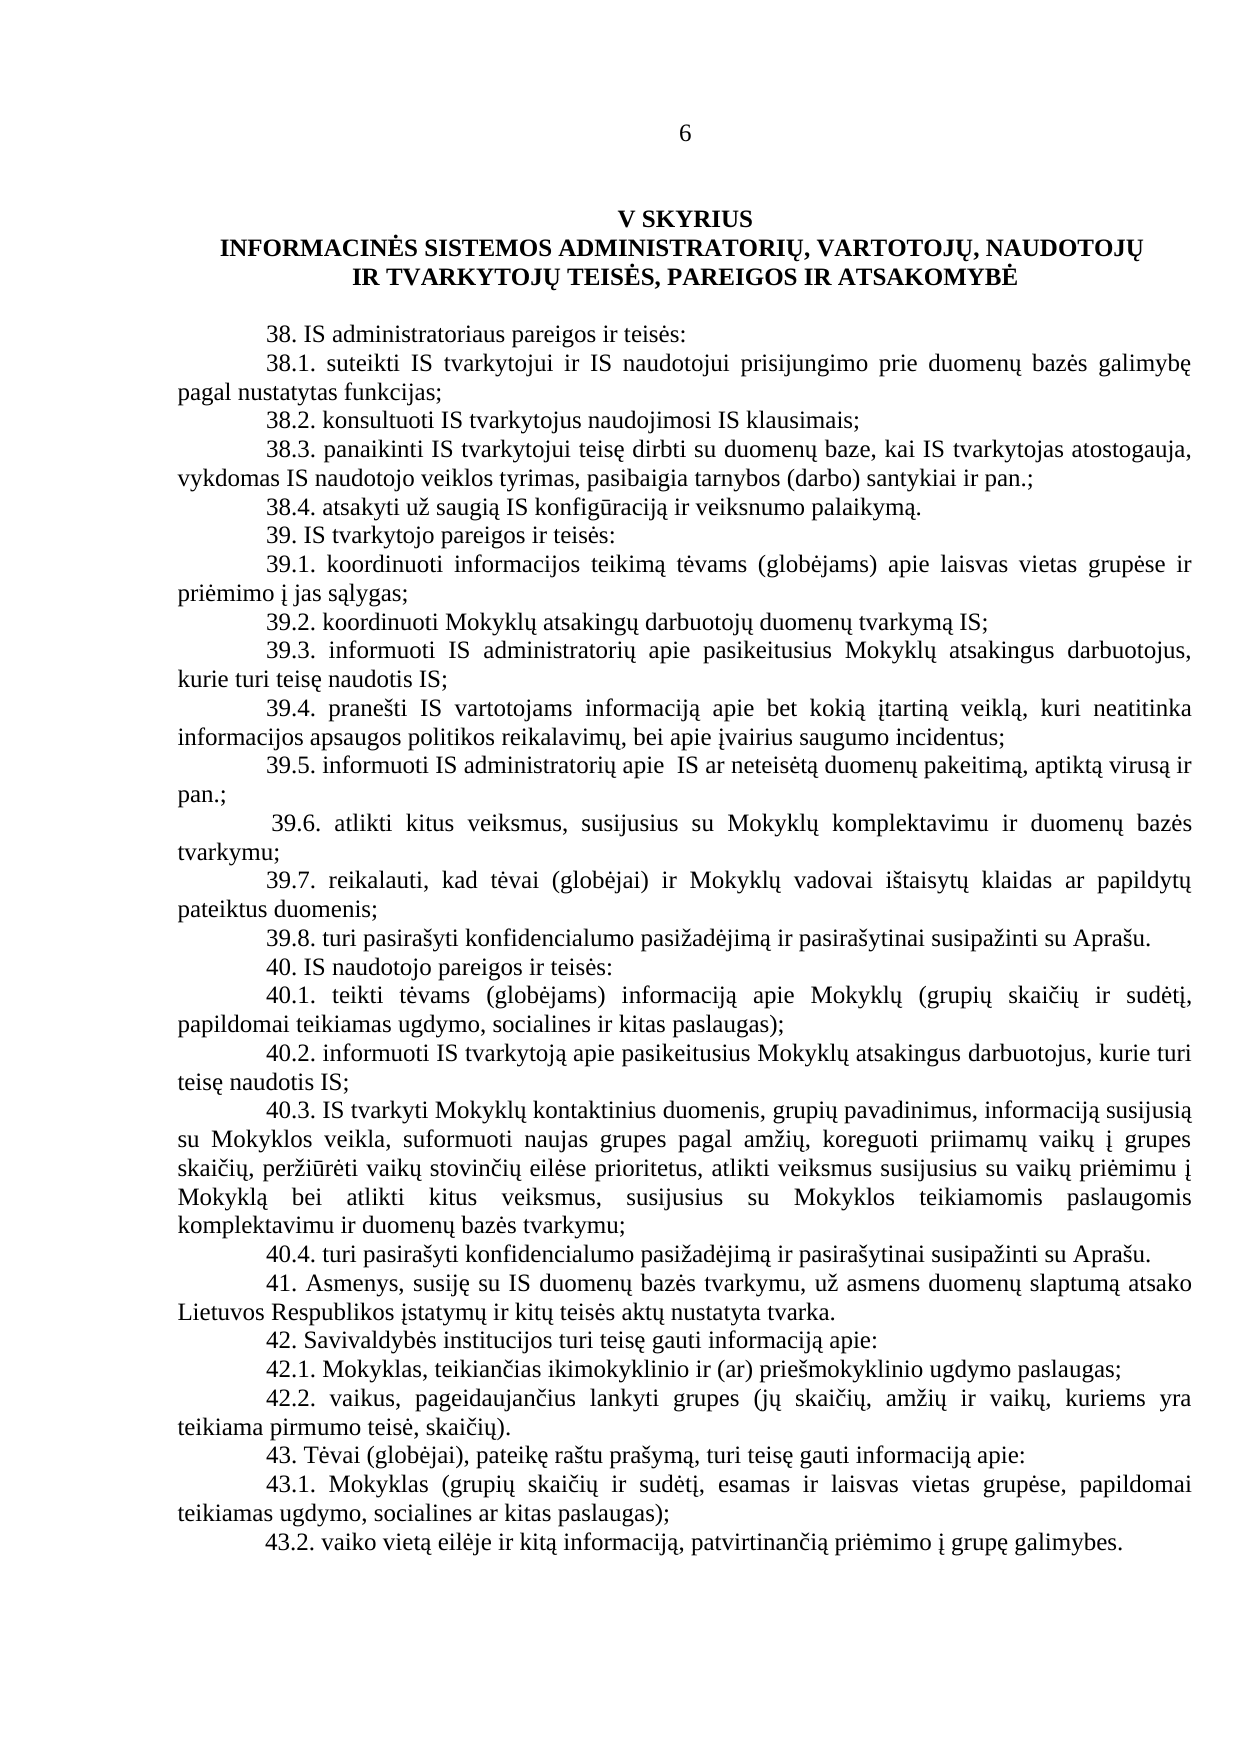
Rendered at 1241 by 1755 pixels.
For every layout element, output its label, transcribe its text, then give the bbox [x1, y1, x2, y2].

text 42.2. vaikus, pageidaujančius lankyti grupes (jų skaičių, amžių ir vaikų, kuriems yra teikiama pirmumo teisė, skaičių). [177, 1383, 1193, 1441]
text 40.1. teikti tėvams (globėjams) informaciją apie Mokyklų (grupių skaičių ir sudėtį, papildomai teikiamas ugdymo, socialines ir kitas paslaugas); [177, 981, 1193, 1038]
text 39.5. informuoti IS administratorių apie IS ar neteisėtą duomenų pakeitimą, aptiktą virusą ir pan.; [177, 751, 1193, 808]
text 40. IS naudotojo pareigos ir teisės: [177, 952, 1193, 981]
text 39.7. reikalauti, kad tėvai (globėjai) ir Mokyklų vadovai ištaisytų klaidas ar papildytų pateiktus duomenis; [177, 866, 1193, 923]
text 38.3. panaikinti IS tvarkytojui teisę dirbti su duomenų baze, kai IS tvarkytojas atostogauja, vykdomas IS naudotojo veiklos tyrimas, pasibaigia tarnybos (darbo) santykiai ir pan.; [177, 434, 1193, 492]
text 38.4. atsakyti už saugią IS konfigūraciją ir veiksnumo palaikymą. [177, 492, 1193, 521]
text 39. IS tvarkytojo pareigos ir teisės: [177, 521, 1193, 549]
text 40.2. informuoti IS tvarkytoją apie pasikeitusius Mokyklų atsakingus darbuotojus, kurie turi teisę naudotis IS; [177, 1038, 1193, 1096]
text 40.4. turi pasirašyti konfidencialumo pasižadėjimą ir pasirašytinai susipažinti su Aprašu. [177, 1239, 1193, 1268]
text 43.2. vaiko vietą eilėje ir kitą informaciją, patvirtinančią priėmimo į grupę galimybes. [177, 1527, 1193, 1556]
text 39.2. koordinuoti Mokyklų atsakingų darbuotojų duomenų tvarkymą IS; [177, 607, 1193, 636]
text 39.4. pranešti IS vartotojams informaciją apie bet kokią įtartiną veiklą, kuri neatitinka informacijos apsaugos politikos reikalavimų, bei apie įvairius saugumo incidentus; [177, 693, 1193, 751]
text 39.3. informuoti IS administratorių apie pasikeitusius Mokyklų atsakingus darbuotojus, kurie turi teisę naudotis IS; [177, 636, 1193, 693]
text 39.6. atlikti kitus veiksmus, susijusius su Mokyklų komplektavimu ir duomenų bazės tvarkymu; [177, 808, 1193, 866]
text 42. Savivaldybės institucijos turi teisę gauti informaciją apie: [177, 1326, 1193, 1354]
text INFORMACINĖS SISTEMOS ADMINISTRATORIŲ, VARTOTOJŲ, NAUDOTOJŲ IR TVARKYTOJŲ TEISĖS, PAREIGOS IR ATSAKOMYBĖ [177, 233, 1193, 291]
text 39.1. koordinuoti informacijos teikimą tėvams (globėjams) apie laisvas vietas grupėse ir priėmimo į jas sąlygas; [177, 549, 1193, 607]
text 43.1. Mokyklas (grupių skaičių ir sudėtį, esamas ir laisvas vietas grupėse, papildomai teikiamas ugdymo, socialines ar kitas paslaugas); [177, 1469, 1193, 1527]
text 39.8. turi pasirašyti konfidencialumo pasižadėjimą ir pasirašytinai susipažinti su Aprašu. [177, 923, 1193, 952]
text 42.1. Mokyklas, teikiančias ikimokyklinio ir (ar) priešmokyklinio ugdymo paslaugas; [177, 1354, 1193, 1383]
text V SKYRIUS [177, 204, 1193, 233]
text 38. IS administratoriaus pareigos ir teisės: [177, 319, 1193, 348]
text 41. Asmenys, susiję su IS duomenų bazės tvarkymu, už asmens duomenų slaptumą atsako Lietuvos Respublikos įstatymų ir kitų teisės aktų nustatyta tvarka. [177, 1268, 1193, 1326]
text 40.3. IS tvarkyti Mokyklų kontaktinius duomenis, grupių pavadinimus, informaciją susijusią su Mokyklos veikla, suformuoti naujas grupes pagal amžių, koreguoti priimamų vaikų į grupes skaičių, peržiūrėti vaikų stovinčių eilėse prioritetus, atlikti veiksmus susijusius su vaikų priėmimu į Mokyklą bei atlikti kitus veiksmus, susijusius su Mokyklos teikiamomis paslaugomis komplektavimu ir duomenų bazės tvarkymu; [177, 1096, 1193, 1239]
text 38.2. konsultuoti IS tvarkytojus naudojimosi IS klausimais; [177, 406, 1193, 434]
text 43. Tėvai (globėjai), pateikę raštu prašymą, turi teisę gauti informaciją apie: [177, 1441, 1193, 1469]
text 38.1. suteikti IS tvarkytojui ir IS naudotojui prisijungimo prie duomenų bazės galimybę pagal nustatytas funkcijas; [177, 348, 1193, 406]
